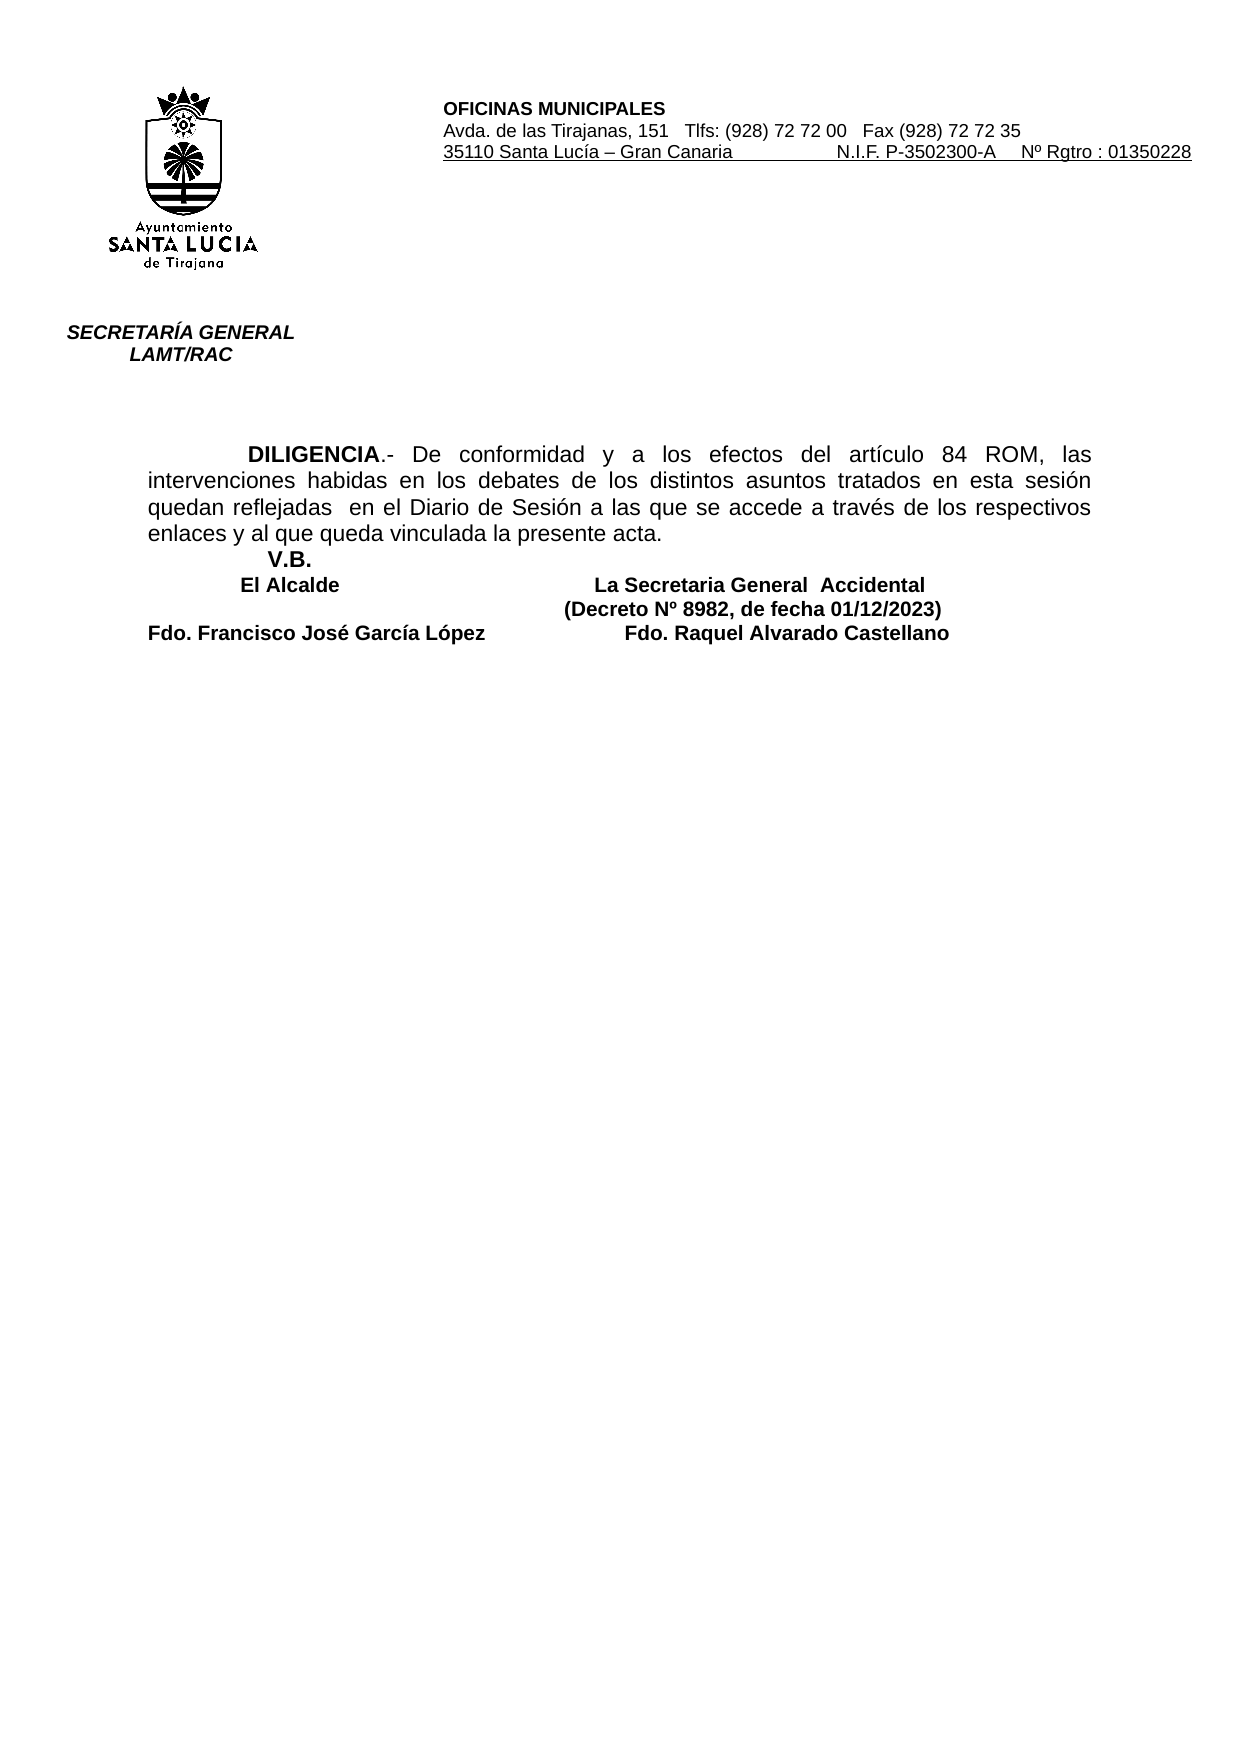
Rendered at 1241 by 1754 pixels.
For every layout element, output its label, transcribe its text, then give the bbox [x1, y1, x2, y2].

text El Alcalde La Secretaria General Accidental [148, 572, 1092, 596]
text DILIGENCIA.- De conformidad y a los efectos del artículo 84 ROM, las intervenciones habidas en los debates de los distintos asuntos tratados en esta sesión quedan reflejadas en el Diario de Sesión a las que se accede a través de los respectivos enlaces y al que queda vinculada la presente acta. [148, 441, 1093, 546]
text (Decreto Nº 8982, de fecha 01/12/2023) [148, 596, 1092, 620]
picture [80, 56, 286, 296]
text V.B. [148, 546, 1092, 572]
text Fdo. Francisco José García López Fdo. Raquel Alvarado Castellano [148, 620, 1092, 644]
